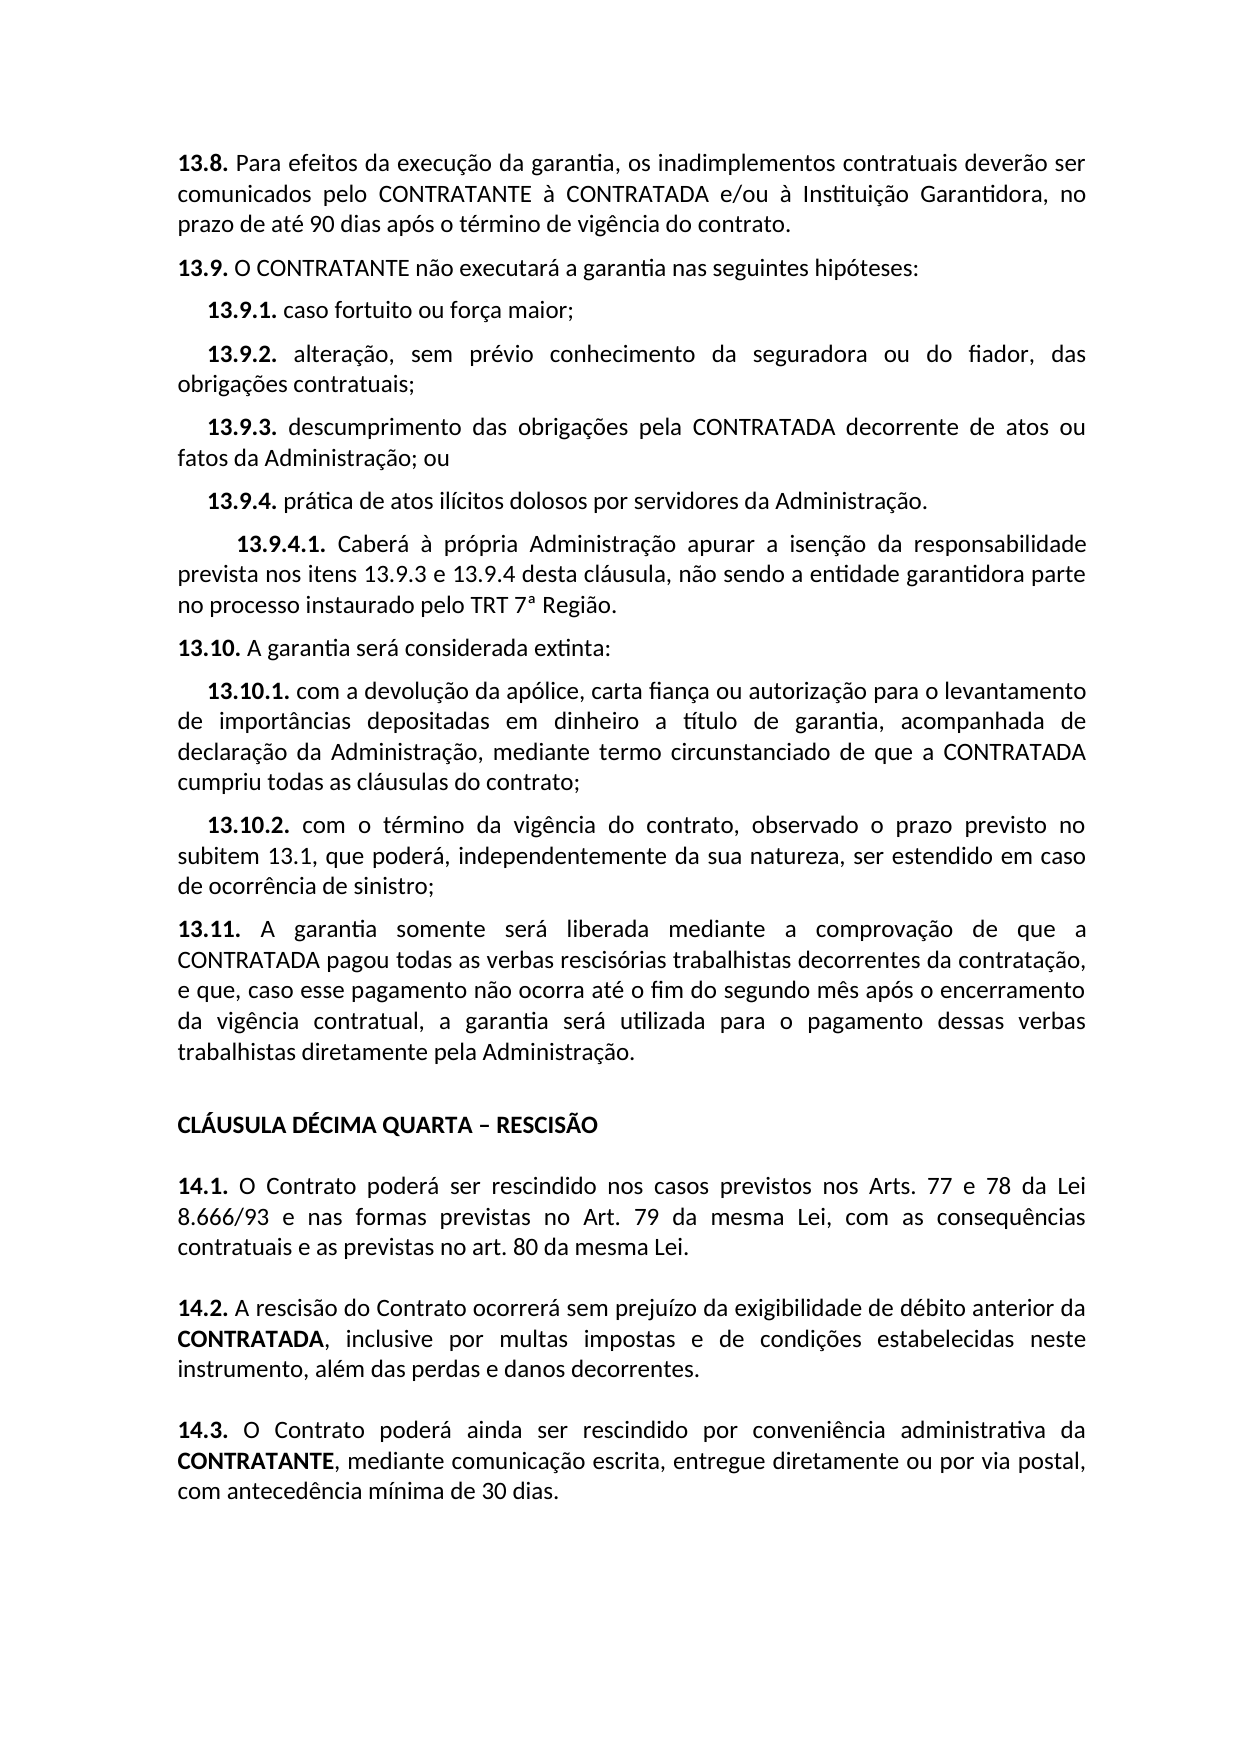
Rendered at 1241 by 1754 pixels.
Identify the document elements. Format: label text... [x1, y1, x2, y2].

text 13.9. O CONTRATANTE não executará a garantia nas seguintes hipóteses: [177, 252, 1087, 282]
text 14.2. A rescisão do Contrato ocorrerá sem prejuízo da exigibilidade de débito anterior da CONTRATADA, inclusive por multas impostas e de condições estabelecidas neste instrumento, além das perdas e danos decorrentes. [177, 1292, 1087, 1384]
text 13.9.3. descumprimento das obrigações pela CONTRATADA decorrente de atos ou fatos da Administração; ou [177, 411, 1087, 472]
text 14.1. O Contrato poderá ser rescindido nos casos previstos nos Arts. 77 e 78 da Lei 8.666/93 e nas formas previstas no Art. 79 da mesma Lei, com as consequências contratuais e as previstas no art. 80 da mesma Lei. [177, 1170, 1087, 1262]
text 13.9.4. prática de atos ilícitos dolosos por servidores da Administração. [177, 485, 1087, 515]
text 14.3. O Contrato poderá ainda ser rescindido por conveniência administrativa da CONTRATANTE, mediante comunicação escrita, entregue diretamente ou por via postal, com antecedência mínima de 30 dias. [177, 1414, 1087, 1506]
text 13.10.2. com o término da vigência do contrato, observado o prazo previsto no subitem 13.1, que poderá, independentemente da sua natureza, ser estendido em caso de ocorrência de sinistro; [177, 809, 1087, 901]
text 13.10. A garantia será considerada extinta: [177, 632, 1087, 662]
text CLÁUSULA DÉCIMA QUARTA – RESCISÃO [177, 1109, 1087, 1140]
text 13.11. A garantia somente será liberada mediante a comprovação de que a CONTRATADA pagou todas as verbas rescisórias trabalhistas decorrentes da contratação, e que, caso esse pagamento não ocorra até o fim do segundo mês após o encerramento da vigência contratual, a garantia será utilizada para o pagamento dessas verbas trabalhistas diretamente pela Administração. [177, 913, 1087, 1066]
text 13.9.4.1. Caberá à própria Administração apurar a isenção da responsabilidade prevista nos itens 13.9.3 e 13.9.4 desta cláusula, não sendo a entidade garantidora parte no processo instaurado pelo TRT 7ª Região. [177, 528, 1087, 619]
text 13.9.2. alteração, sem prévio conhecimento da seguradora ou do fiador, das obrigações contratuais; [177, 338, 1087, 399]
text 13.8. Para efeitos da execução da garantia, os inadimplementos contratuais deverão ser comunicados pelo CONTRATANTE à CONTRATADA e/ou à Instituição Garantidora, no prazo de até 90 dias após o término de vigência do contrato. [177, 148, 1087, 239]
text 13.9.1. caso fortuito ou força maior; [177, 295, 1087, 325]
text 13.10.1. com a devolução da apólice, carta fiança ou autorização para o levantamento de importâncias depositadas em dinheiro a título de garantia, acompanhada de declaração da Administração, mediante termo circunstanciado de que a CONTRATADA cumpriu todas as cláusulas do contrato; [177, 675, 1087, 797]
